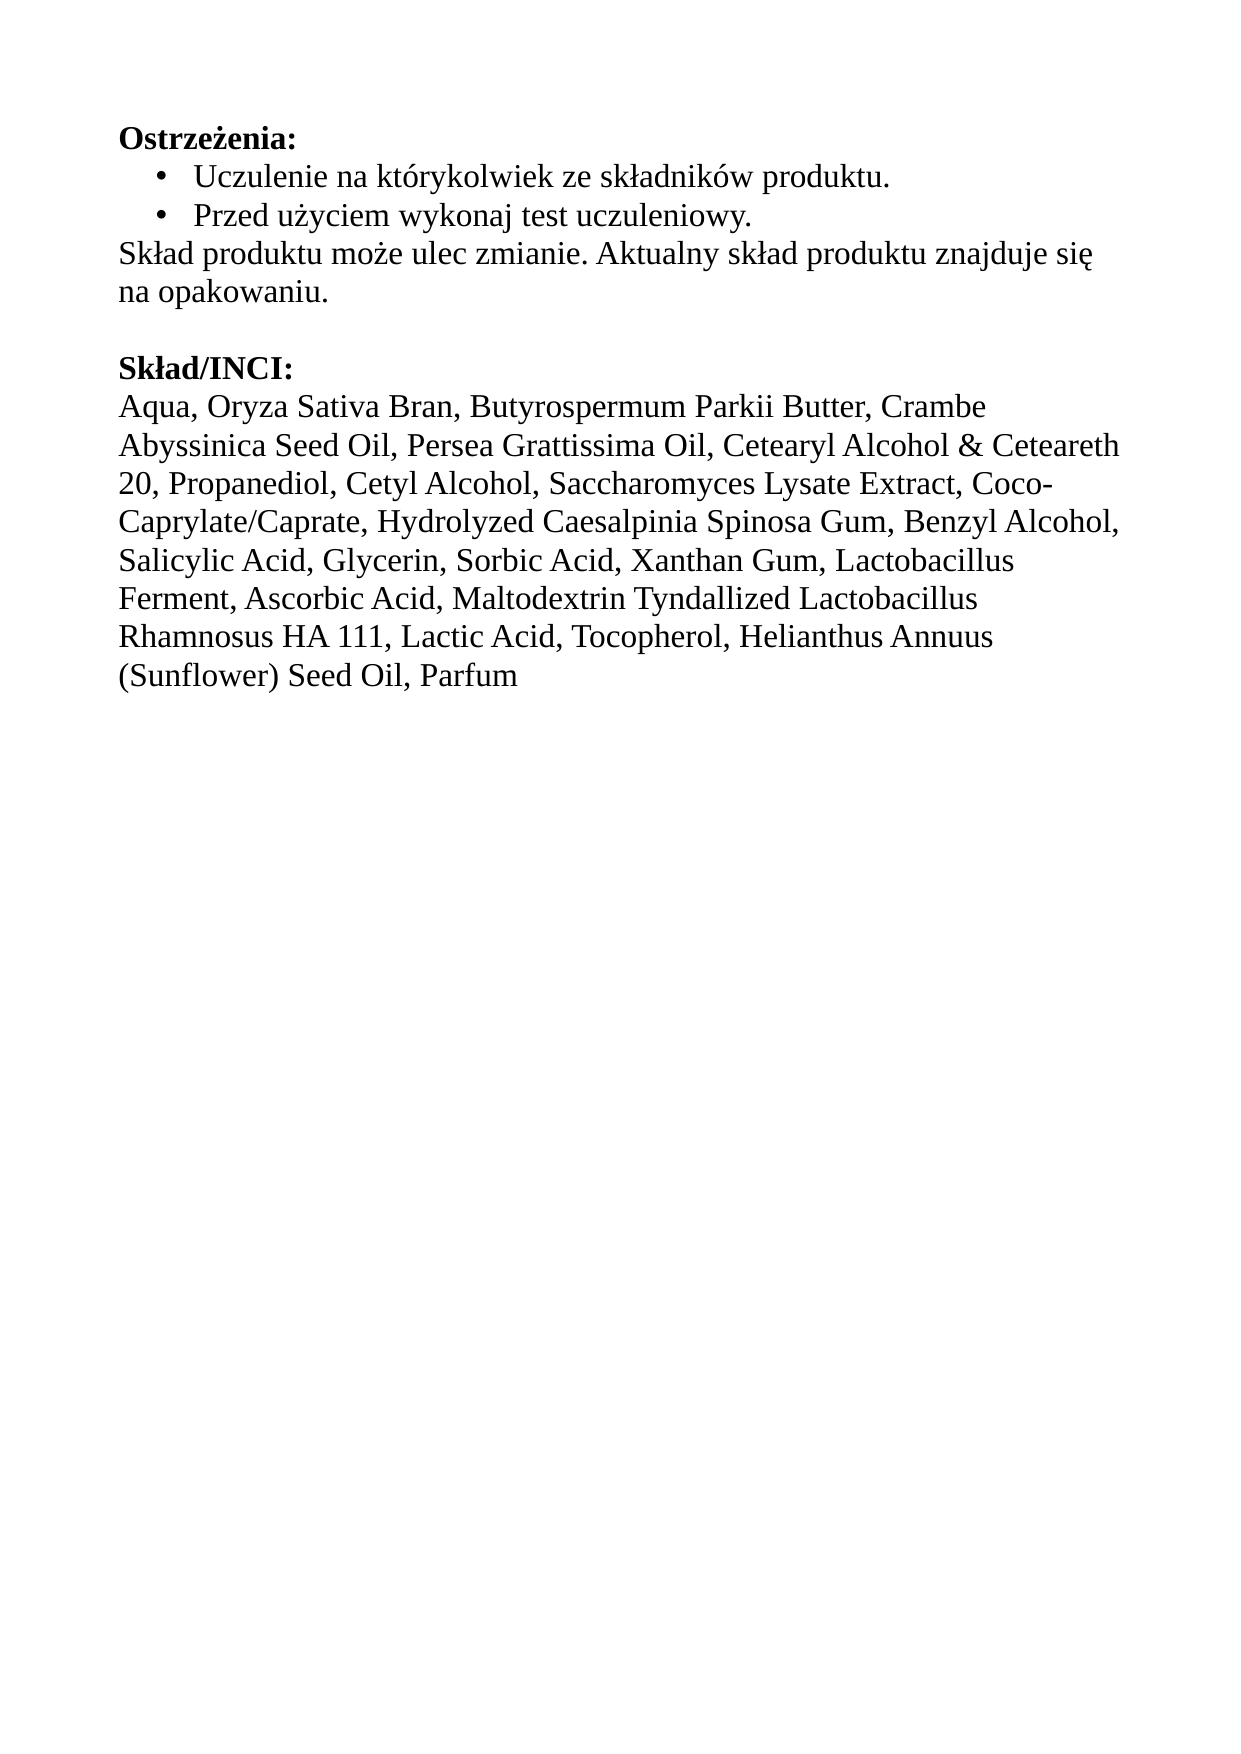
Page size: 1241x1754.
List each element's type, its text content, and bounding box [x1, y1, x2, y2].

text Skład/INCI: [118, 348, 1122, 386]
list Przed użyciem wykonaj test uczuleniowy. [156, 195, 1122, 233]
text Ostrzeżenia: [118, 118, 1122, 156]
list Uczulenie na którykolwiek ze składników produktu. [156, 156, 1122, 195]
text Skład produktu może ulec zmianie. Aktualny skład produktu znajduje się na opakowaniu. [118, 233, 1122, 310]
text Aqua, Oryza Sativa Bran, Butyrospermum Parkii Butter, Crambe Abyssinica Seed Oil, Persea Grattissima Oil, Cetearyl Alcohol & Ceteareth 20, Propanediol, Cetyl Alcohol, Saccharomyces Lysate Extract, Coco-Caprylate/Caprate, Hydrolyzed Caesalpinia Spinosa Gum, Benzyl Alcohol, Salicylic Acid, Glycerin, Sorbic Acid, Xanthan Gum, Lactobacillus Ferment, Ascorbic Acid, Maltodextrin Tyndallized Lactobacillus Rhamnosus HA 111, Lactic Acid, Tocopherol, Helianthus Annuus (Sunflower) Seed Oil, Parfum [118, 386, 1122, 693]
